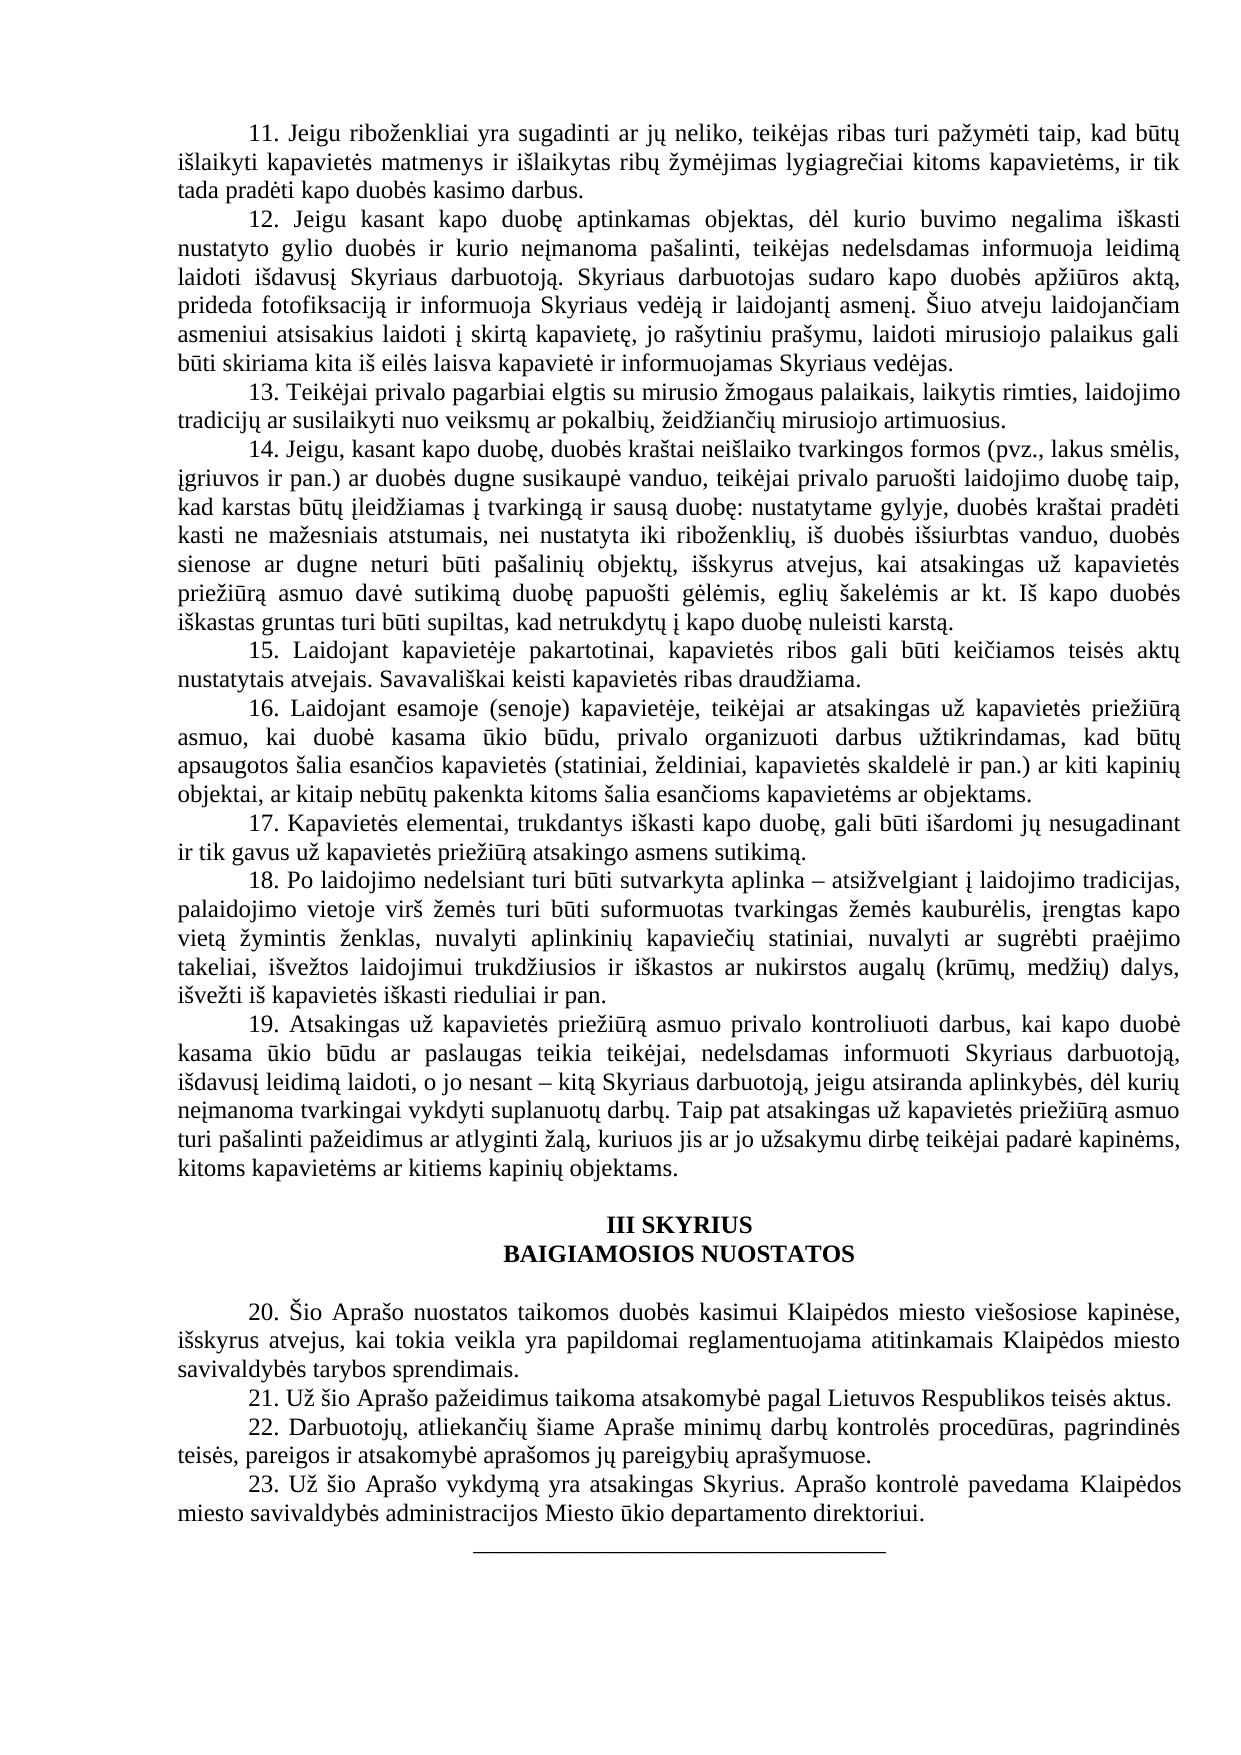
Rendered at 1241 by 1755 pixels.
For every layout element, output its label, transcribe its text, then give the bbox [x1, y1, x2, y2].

text 12. Jeigu kasant kapo duobę aptinkamas objektas, dėl kurio buvimo negalima iškasti nustatyto gylio duobės ir kurio neįmanoma pašalinti, teikėjas nedelsdamas informuoja leidimą laidoti išdavusį Skyriaus darbuotoją. Skyriaus darbuotojas sudaro kapo duobės apžiūros aktą, prideda fotofiksaciją ir informuoja Skyriaus vedėją ir laidojantį asmenį. Šiuo atveju laidojančiam asmeniui atsisakius laidoti į skirtą kapavietę, jo rašytiniu prašymu, laidoti mirusiojo palaikus gali būti skiriama kita iš eilės laisva kapavietė ir informuojamas Skyriaus vedėjas. [177, 204, 1181, 377]
text 23. Už šio Aprašo vykdymą yra atsakingas Skyrius. Aprašo kontrolė pavedama Klaipėdos miesto savivaldybės administracijos Miesto ūkio departamento direktoriui. [177, 1469, 1181, 1527]
text BAIGIAMOSIOS NUOSTATOS [177, 1239, 1181, 1268]
text 17. Kapavietės elementai, trukdantys iškasti kapo duobę, gali būti išardomi jų nesugadinant ir tik gavus už kapavietės priežiūrą atsakingo asmens sutikimą. [177, 808, 1181, 866]
text 14. Jeigu, kasant kapo duobę, duobės kraštai neišlaiko tvarkingos formos (pvz., lakus smėlis, įgriuvos ir pan.) ar duobės dugne susikaupė vanduo, teikėjai privalo paruošti laidojimo duobę taip, kad karstas būtų įleidžiamas į tvarkingą ir sausą duobę: nustatytame gylyje, duobės kraštai pradėti kasti ne mažesniais atstumais, nei nustatyta iki riboženklių, iš duobės išsiurbtas vanduo, duobės sienose ar dugne neturi būti pašalinių objektų, išskyrus atvejus, kai atsakingas už kapavietės priežiūrą asmuo davė sutikimą duobę papuošti gėlėmis, eglių šakelėmis ar kt. Iš kapo duobės iškastas gruntas turi būti supiltas, kad netrukdytų į kapo duobę nuleisti karstą. [177, 434, 1181, 636]
text 13. Teikėjai privalo pagarbiai elgtis su mirusio žmogaus palaikais, laikytis rimties, laidojimo tradicijų ar susilaikyti nuo veiksmų ar pokalbių, žeidžiančių mirusiojo artimuosius. [177, 377, 1181, 434]
text 19. Atsakingas už kapavietės priežiūrą asmuo privalo kontroliuoti darbus, kai kapo duobė kasama ūkio būdu ar paslaugas teikia teikėjai, nedelsdamas informuoti Skyriaus darbuotoją, išdavusį leidimą laidoti, o jo nesant – kitą Skyriaus darbuotoją, jeigu atsiranda aplinkybės, dėl kurių neįmanoma tvarkingai vykdyti suplanuotų darbų. Taip pat atsakingas už kapavietės priežiūrą asmuo turi pašalinti pažeidimus ar atlyginti žalą, kuriuos jis ar jo užsakymu dirbę teikėjai padarė kapinėms, kitoms kapavietėms ar kitiems kapinių objektams. [177, 1009, 1181, 1182]
text III SKYRIUS [177, 1211, 1181, 1239]
text 22. Darbuotojų, atliekančių šiame Apraše minimų darbų kontrolės procedūras, pagrindinės teisės, pareigos ir atsakomybė aprašomos jų pareigybių aprašymuose. [177, 1412, 1181, 1469]
text _________________________________ [177, 1527, 1181, 1556]
text 11. Jeigu riboženkliai yra sugadinti ar jų neliko, teikėjas ribas turi pažymėti taip, kad būtų išlaikyti kapavietės matmenys ir išlaikytas ribų žymėjimas lygiagrečiai kitoms kapavietėms, ir tik tada pradėti kapo duobės kasimo darbus. [177, 118, 1181, 204]
text 20. Šio Aprašo nuostatos taikomos duobės kasimui Klaipėdos miesto viešosiose kapinėse, išskyrus atvejus, kai tokia veikla yra papildomai reglamentuojama atitinkamais Klaipėdos miesto savivaldybės tarybos sprendimais. [177, 1297, 1181, 1383]
text 18. Po laidojimo nedelsiant turi būti sutvarkyta aplinka – atsižvelgiant į laidojimo tradicijas, palaidojimo vietoje virš žemės turi būti suformuotas tvarkingas žemės kauburėlis, įrengtas kapo vietą žymintis ženklas, nuvalyti aplinkinių kapaviečių statiniai, nuvalyti ar sugrėbti praėjimo takeliai, išvežtos laidojimui trukdžiusios ir iškastos ar nukirstos augalų (krūmų, medžių) dalys, išvežti iš kapavietės iškasti rieduliai ir pan. [177, 866, 1181, 1009]
text 15. Laidojant kapavietėje pakartotinai, kapavietės ribos gali būti keičiamos teisės aktų nustatytais atvejais. Savavališkai keisti kapavietės ribas draudžiama. [177, 636, 1181, 693]
text 16. Laidojant esamoje (senoje) kapavietėje, teikėjai ar atsakingas už kapavietės priežiūrą asmuo, kai duobė kasama ūkio būdu, privalo organizuoti darbus užtikrindamas, kad būtų apsaugotos šalia esančios kapavietės (statiniai, želdiniai, kapavietės skaldelė ir pan.) ar kiti kapinių objektai, ar kitaip nebūtų pakenkta kitoms šalia esančioms kapavietėms ar objektams. [177, 693, 1181, 808]
text 21. Už šio Aprašo pažeidimus taikoma atsakomybė pagal Lietuvos Respublikos teisės aktus. [177, 1383, 1181, 1412]
